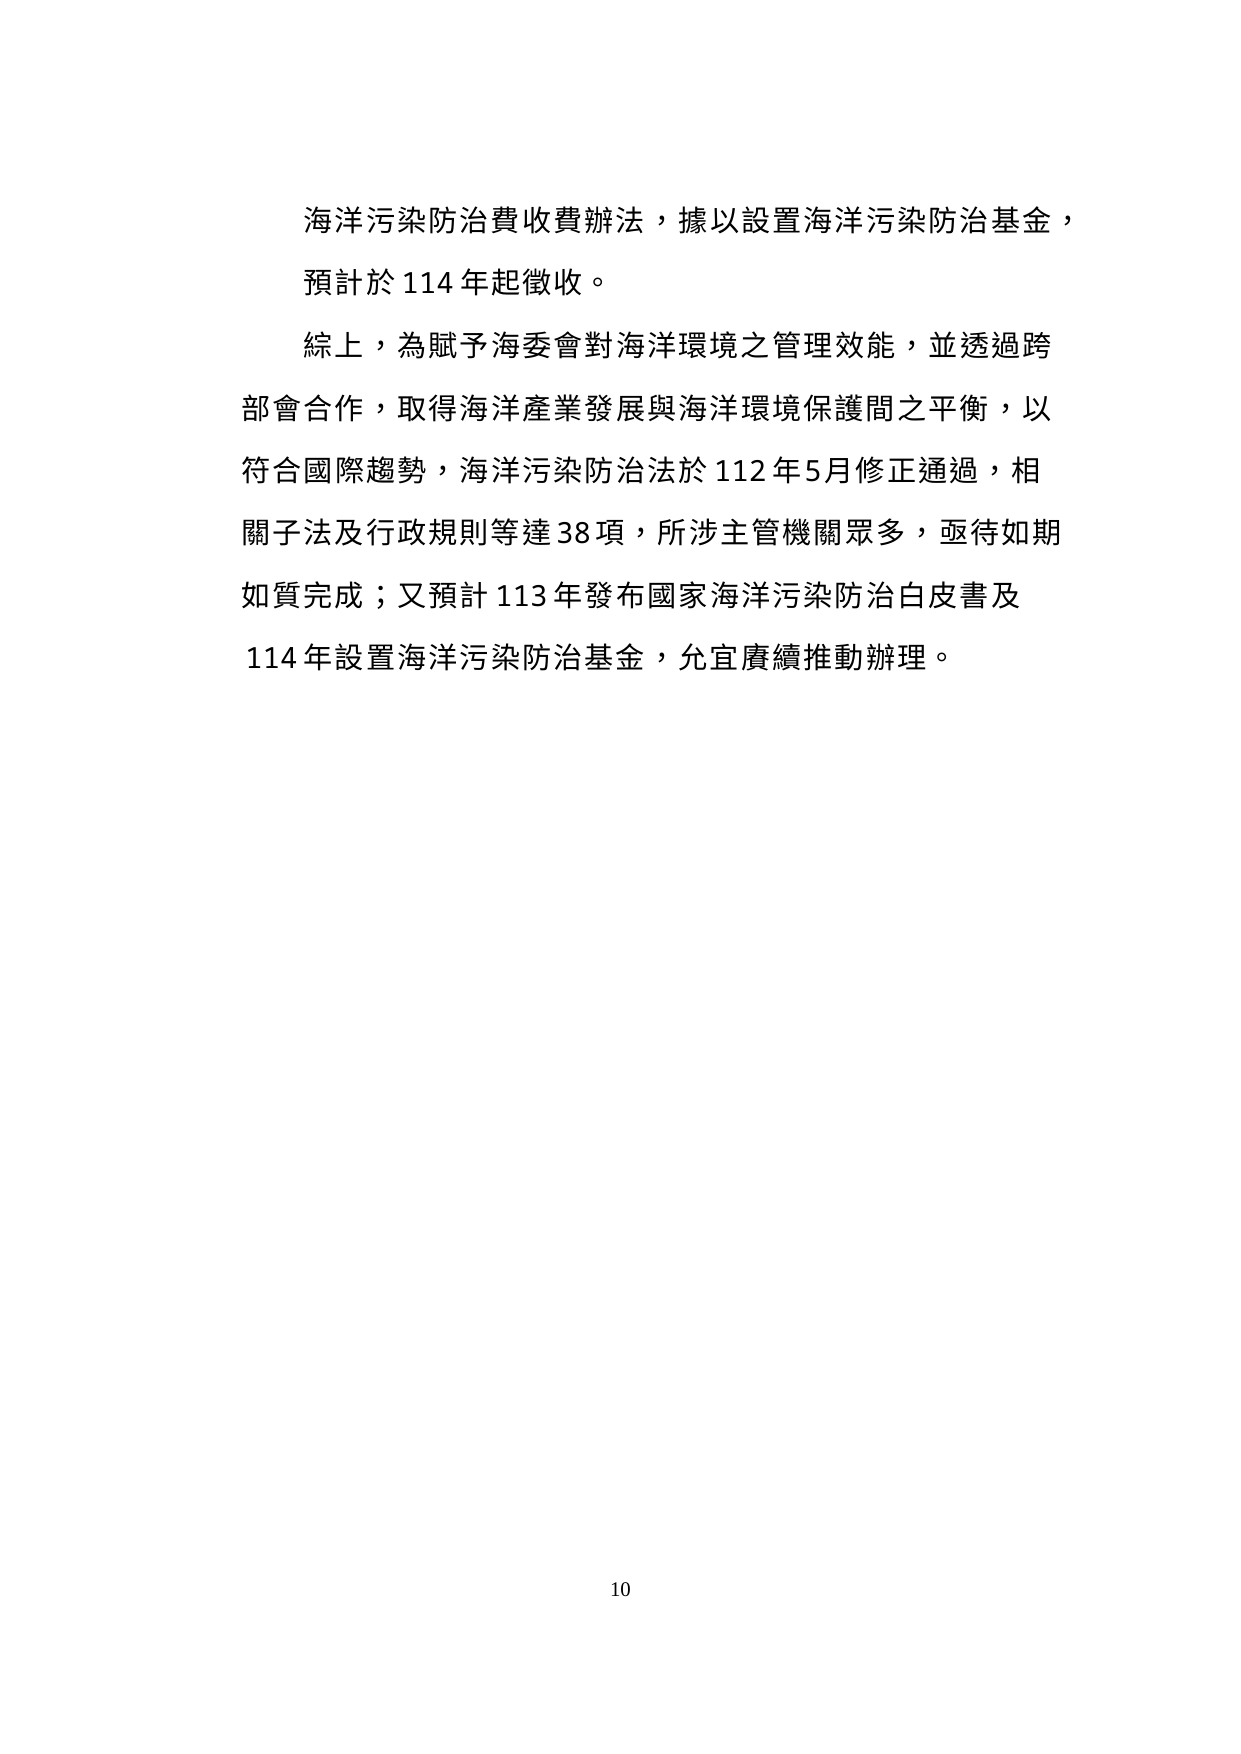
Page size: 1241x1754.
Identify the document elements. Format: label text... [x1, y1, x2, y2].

text 綜上，為賦予海委會對海洋環境之管理效能，並透過跨部會合作，取得海洋產業發展與海洋環境保護間之平衡，以符合國際趨勢，海洋污染防治法於112年5月修正通過，相關子法及行政規則等達38項，所涉主管機關眾多，亟待如期如質完成；又預計113年發布國家海洋污染防治白皮書及114年設置海洋污染防治基金，允宜賡續推動辦理。 [236, 302, 1063, 677]
text 2.復依海污法第12條規定：「中央主管機關得設置海洋污染防治基金；其基金來源如下：一、海洋污染防治費。二、各有關機關依本法求償採取應變措施、清除及處理所生費用歸墊之收入。三、基金孳息收入。四、其他有關收入。」海保署刻研訂海污法第11條第2項授權之海洋污染防治費收費辦法，據以設置海洋污染防治基金，預計於114年起徵收。 [266, 177, 1063, 302]
